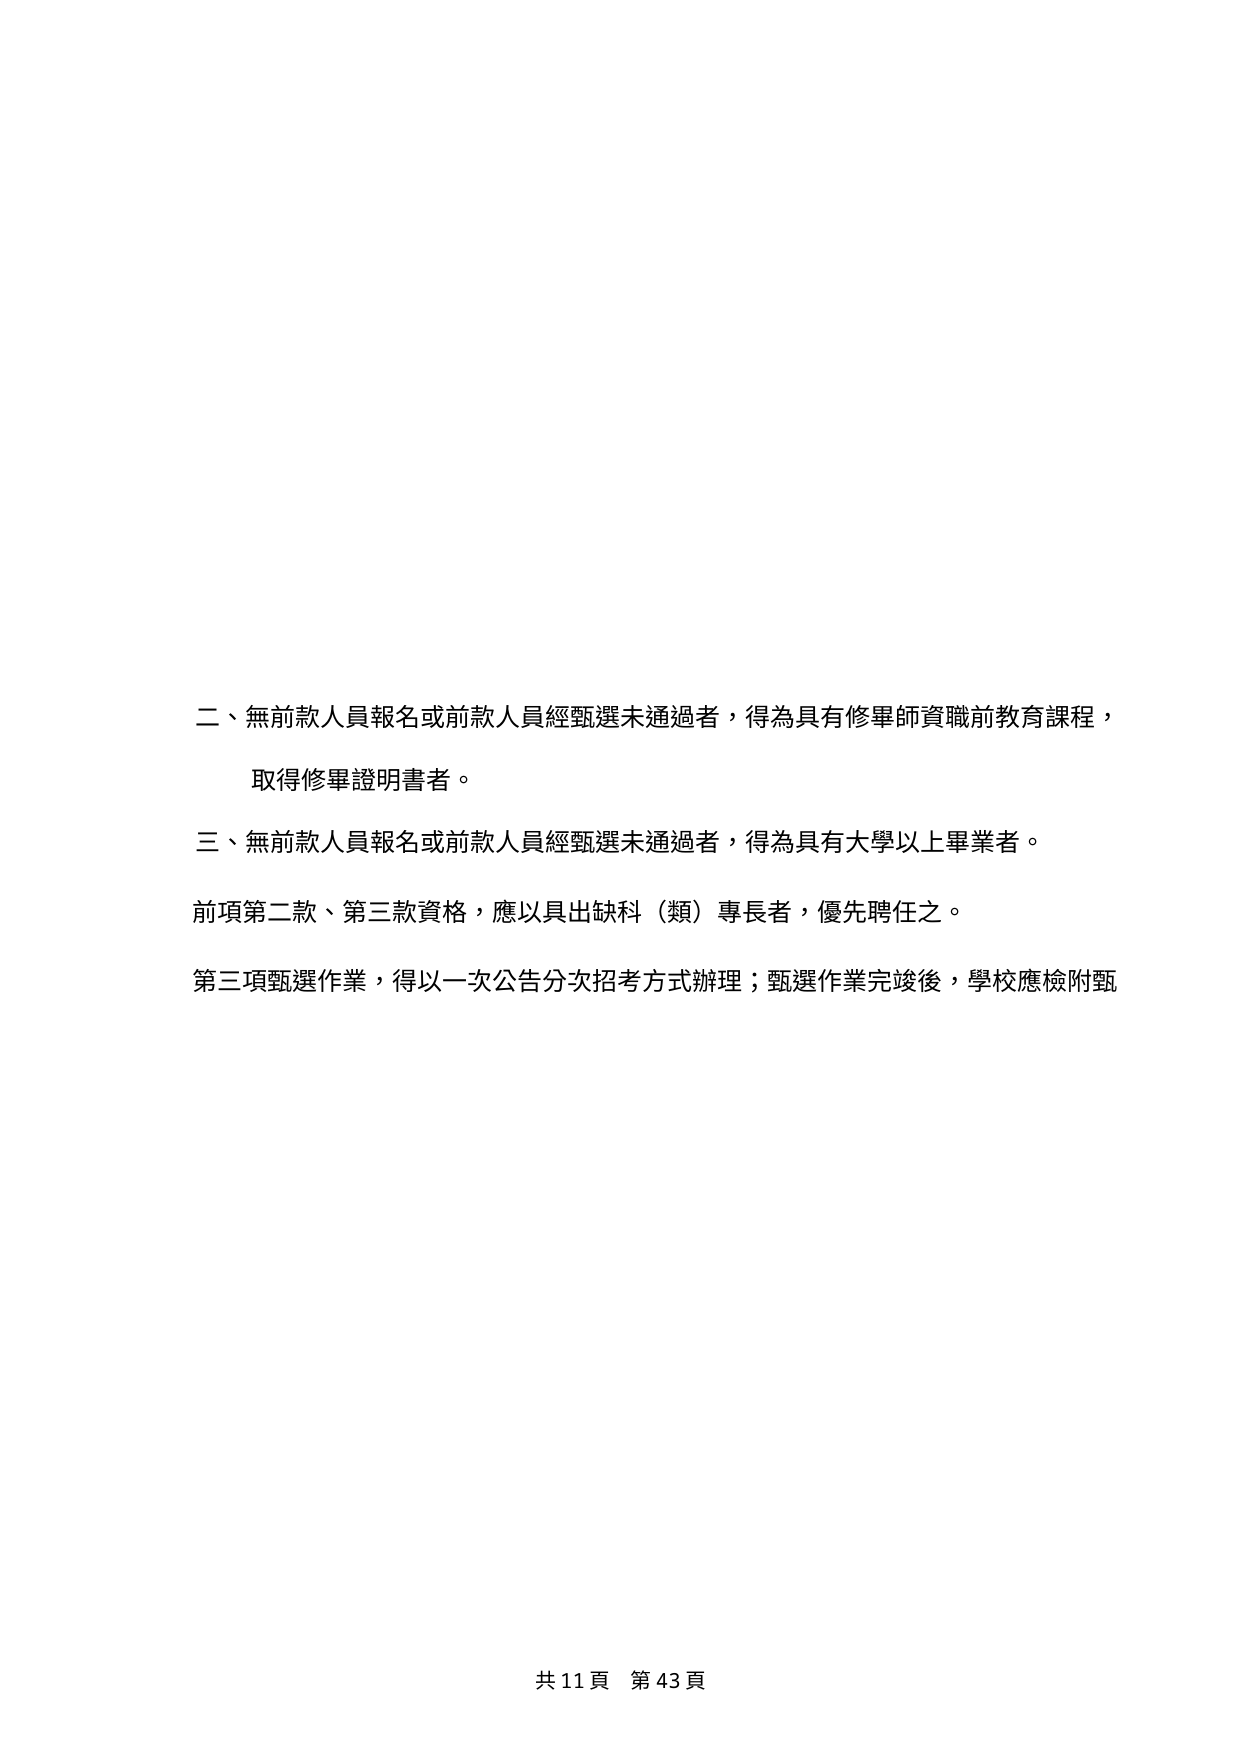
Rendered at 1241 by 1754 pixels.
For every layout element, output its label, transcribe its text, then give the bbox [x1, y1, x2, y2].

text 前項第二款、第三款資格，應以具出缺科（類）專長者，優先聘任之。 [192, 869, 1122, 931]
text 三、無前款人員報名或前款人員經甄選未通過者，得為具有大學以上畢業者。 [118, 799, 1122, 862]
text 二、無前款人員報名或前款人員經甄選未通過者，得為具有修畢師資職前教育課程，取得修畢證明書者。 [195, 674, 1122, 799]
text 第三項甄選作業，得以一次公告分次招考方式辦理；甄選作業完竣後，學校應檢附甄 [192, 938, 1122, 1001]
